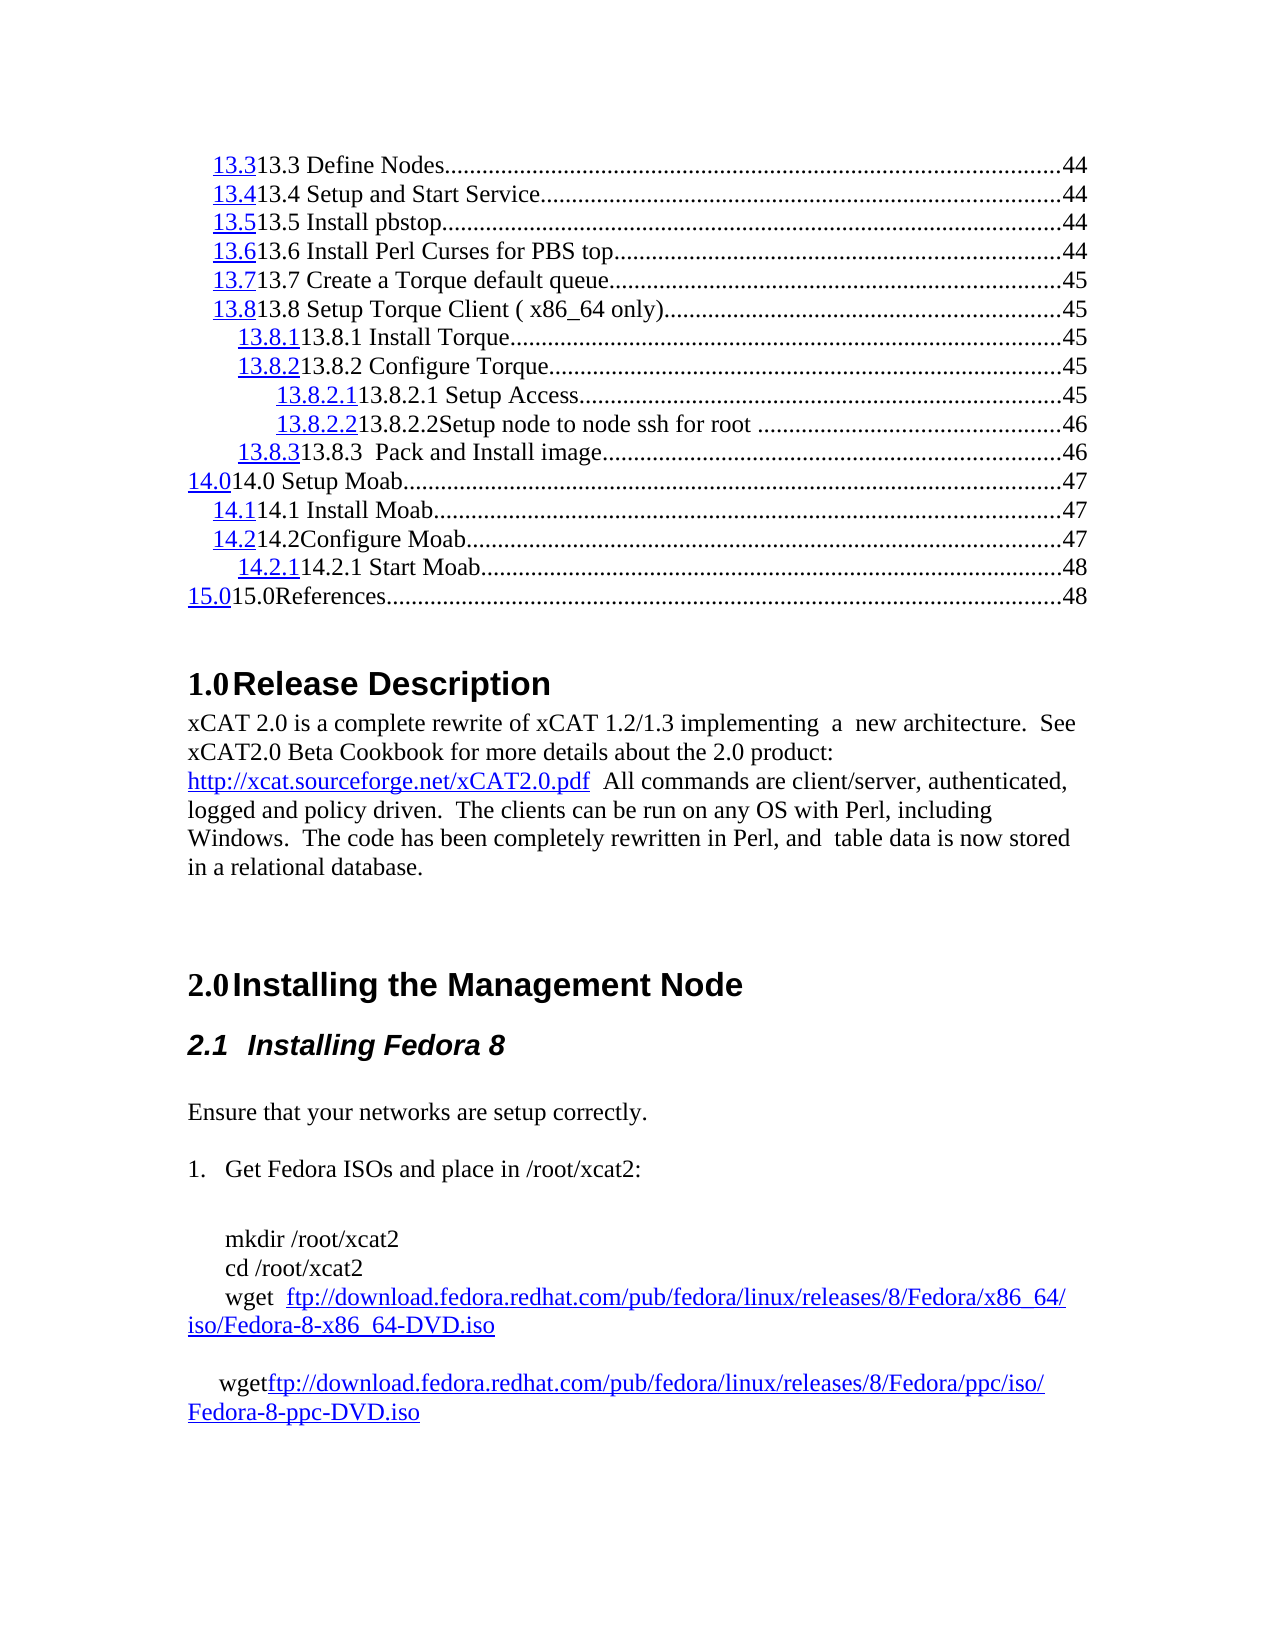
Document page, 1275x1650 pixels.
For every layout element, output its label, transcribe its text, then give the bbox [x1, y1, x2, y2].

subtitle Installing the Management Node [187, 964, 1087, 1003]
text 13.8.213.8.2 Configure Torque 45 [237, 351, 1087, 380]
text 13.8.313.8.3 Pack and Install image 46 [237, 437, 1087, 466]
text 13.8.113.8.1 Install Torque 45 [237, 322, 1087, 351]
text Ensure that your networks are setup correctly. [187, 1097, 1087, 1125]
text cd /root/xcat2 [187, 1253, 1087, 1282]
text wgetftp://download.fedora.redhat.com/pub/fedora/linux/releases/8/Fedora/ppc/iso/Fedora-8-ppc-DVD.iso [187, 1368, 1087, 1425]
text 13.413.4 Setup and Start Service 44 [212, 179, 1087, 207]
text 14.214.2Configure Moab 47 [212, 524, 1087, 552]
text 13.313.3 Define Nodes 44 [212, 150, 1087, 179]
text 15.015.0References 48 [187, 581, 1087, 610]
list Get Fedora ISOs and place in /root/xcat2: [187, 1154, 1087, 1183]
text 13.813.8 Setup Torque Client ( x86_64 only) 45 [212, 294, 1087, 322]
text 13.713.7 Create a Torque default queue 45 [212, 265, 1087, 294]
text 13.8.2.213.8.2.2Setup node to node ssh for root 46 [276, 409, 1087, 437]
text 14.014.0 Setup Moab 47 [187, 466, 1087, 495]
text 13.513.5 Install pbstop 44 [212, 207, 1087, 236]
subtitle Installing Fedora 8 [187, 1028, 1087, 1062]
text xCAT 2.0 is a complete rewrite of xCAT 1.2/1.3 implementing a new architecture. See xCAT2.0 Beta Cookbook for more details about the 2.0 product: http://xcat.sourceforge.net/xCAT2.0.pdf All commands are client/server, authenticated, logged and policy driven. The clients can be run on any OS with Perl, including Windows. The code has been completely rewritten in Perl, and table data is now stored in a relational database. [187, 708, 1087, 881]
text 14.2.114.2.1 Start Moab 48 [237, 552, 1087, 581]
text mkdir /root/xcat2 [187, 1224, 1087, 1253]
text 14.114.1 Install Moab 47 [212, 495, 1087, 524]
text 13.8.2.113.8.2.1 Setup Access 45 [276, 380, 1087, 409]
text wget ftp://download.fedora.redhat.com/pub/fedora/linux/releases/8/Fedora/x86_64/iso/Fedora-8-x86_64-DVD.iso [187, 1282, 1087, 1339]
text 13.613.6 Install Perl Curses for PBS top 44 [212, 236, 1087, 265]
subtitle Release Description [187, 664, 1087, 702]
